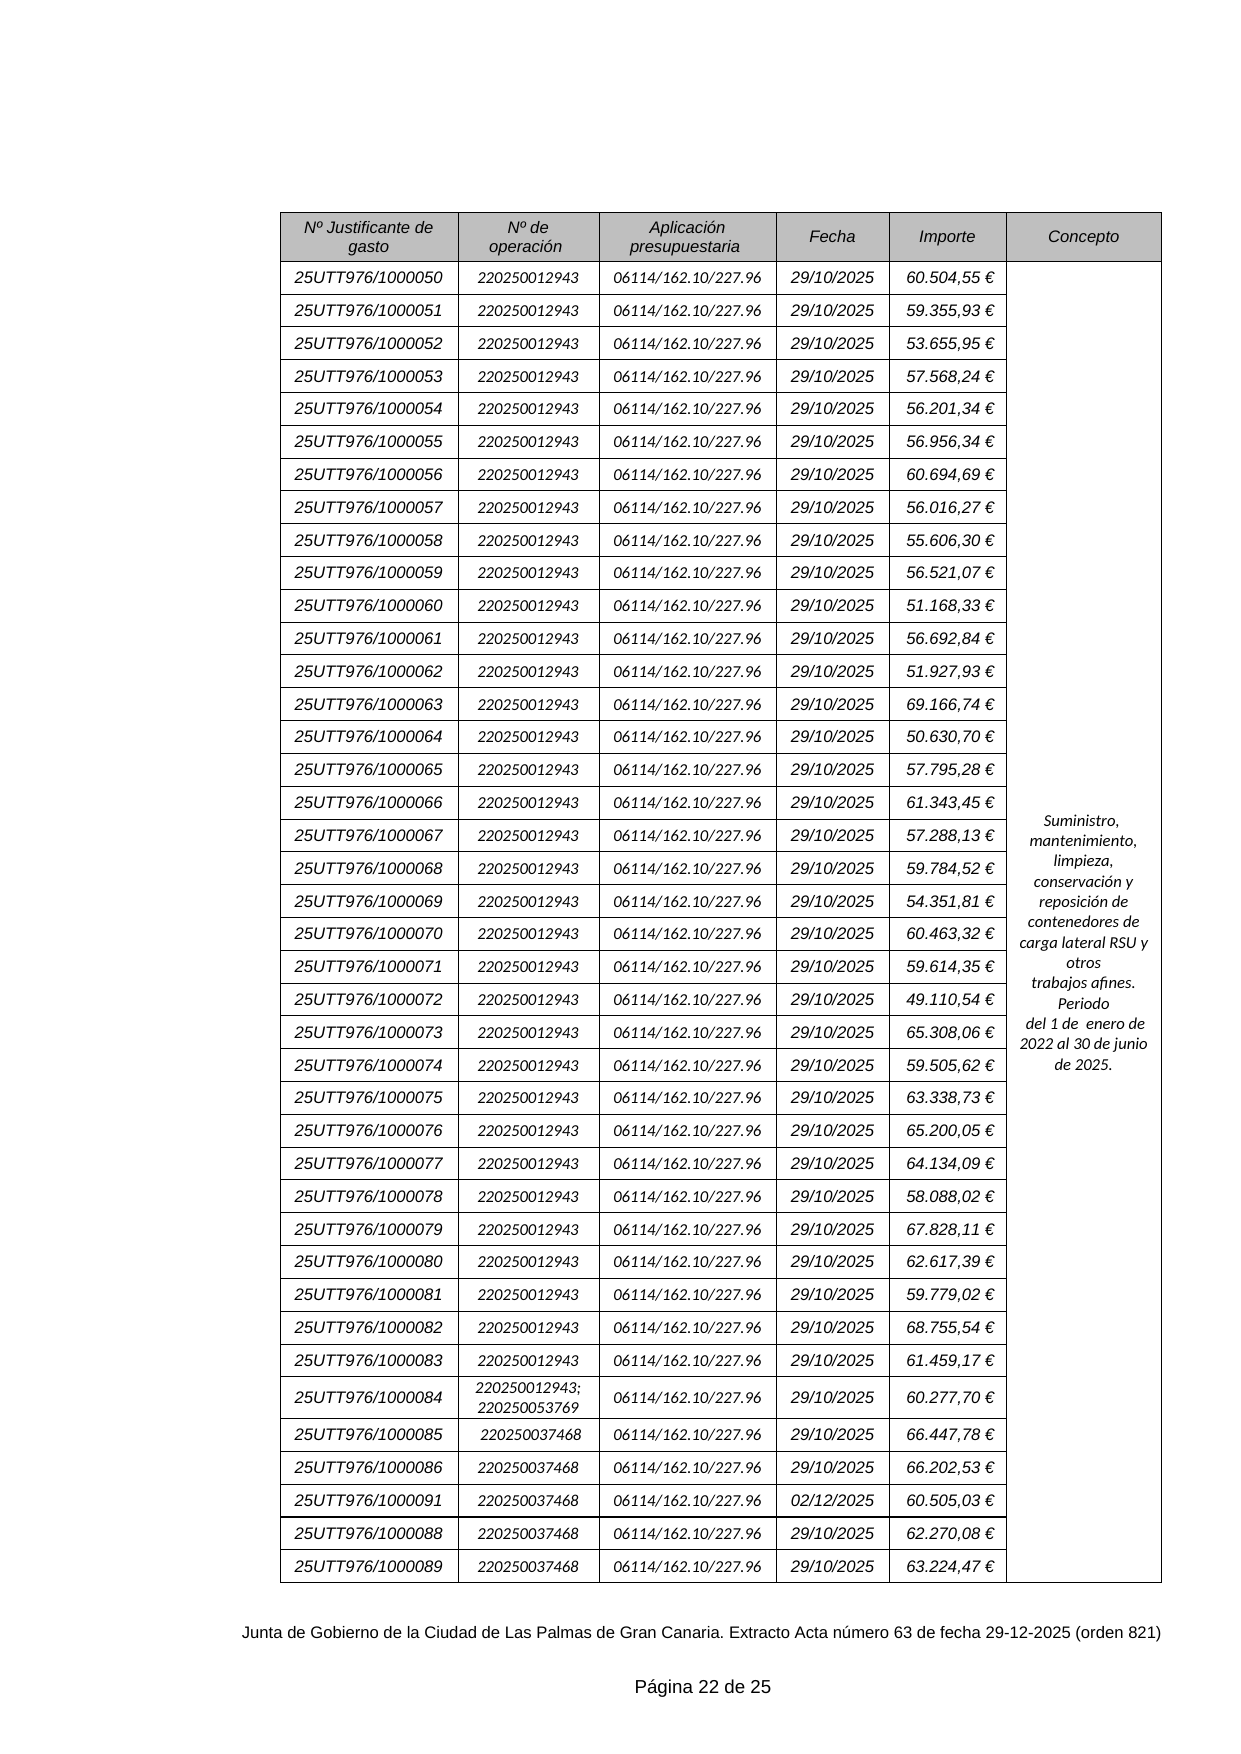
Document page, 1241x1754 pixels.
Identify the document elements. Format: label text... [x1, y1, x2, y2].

table_cell 06114/162.10/227.96 [600, 1246, 776, 1278]
table_cell 60.505,03 € [890, 1485, 1006, 1516]
table_cell 49.110,54 € [890, 984, 1006, 1015]
table_cell 220250012943 [459, 1082, 599, 1114]
table_cell 57.795,28 € [890, 754, 1006, 786]
table_cell 06114/162.10/227.96 [600, 1419, 776, 1451]
table_cell 06114/162.10/227.96 [600, 1345, 776, 1376]
table_cell 06114/162.10/227.96 [600, 360, 776, 392]
table_cell 220250012943 [459, 1148, 599, 1179]
table_header Concepto [1007, 213, 1161, 261]
table_cell 29/10/2025 [777, 1452, 889, 1483]
table_cell 220250012943 [459, 327, 599, 359]
table_cell 06114/162.10/227.96 [600, 754, 776, 786]
table_cell 25UTT976/1000078 [281, 1180, 458, 1212]
table_cell 06114/162.10/227.96 [600, 721, 776, 753]
table_cell 06114/162.10/227.96 [600, 1016, 776, 1048]
table_cell 25UTT976/1000080 [281, 1246, 458, 1278]
table_cell 06114/162.10/227.96 [600, 1049, 776, 1081]
table_cell 56.692,84 € [890, 623, 1006, 654]
table_cell 29/10/2025 [777, 1180, 889, 1212]
table_cell 25UTT976/1000065 [281, 754, 458, 786]
table_cell 29/10/2025 [777, 1213, 889, 1245]
table_cell 66.447,78 € [890, 1419, 1006, 1451]
table_cell 25UTT976/1000091 [281, 1485, 458, 1516]
table_cell 25UTT976/1000059 [281, 557, 458, 589]
table_cell Suministro, mantenimiento, limpieza, conservación y reposición de contenedores de carga lateral RSU y otros trabajos afines. Periodo del 1 de enero de 2022 al 30 de junio de 2025. [1007, 262, 1161, 1582]
table_header Nº de operación [459, 213, 599, 261]
table_cell 220250012943 [459, 491, 599, 523]
table_cell 65.308,06 € [890, 1016, 1006, 1048]
table_cell 29/10/2025 [777, 820, 889, 851]
table_cell 29/10/2025 [777, 787, 889, 818]
table_cell 06114/162.10/227.96 [600, 459, 776, 490]
table_cell 29/10/2025 [777, 918, 889, 950]
table_cell 29/10/2025 [777, 721, 889, 753]
table_cell 06114/162.10/227.96 [600, 1148, 776, 1179]
table_cell 06114/162.10/227.96 [600, 852, 776, 884]
table_cell 220250012943 [459, 1279, 599, 1311]
table_cell 29/10/2025 [777, 1246, 889, 1278]
table_cell 25UTT976/1000074 [281, 1049, 458, 1081]
table_cell 50.630,70 € [890, 721, 1006, 753]
table_cell 59.779,02 € [890, 1279, 1006, 1311]
table_cell 66.202,53 € [890, 1452, 1006, 1483]
table_cell 220250012943 [459, 754, 599, 786]
table_cell 64.134,09 € [890, 1148, 1006, 1179]
table_cell 25UTT976/1000061 [281, 623, 458, 654]
table_cell 29/10/2025 [777, 426, 889, 457]
table_cell 06114/162.10/227.96 [600, 327, 776, 359]
table_header Aplicación presupuestaria [600, 213, 776, 261]
table_cell 220250012943 [459, 1049, 599, 1081]
table_cell 06114/162.10/227.96 [600, 885, 776, 917]
table_cell 25UTT976/1000055 [281, 426, 458, 457]
table_cell 29/10/2025 [777, 459, 889, 490]
table_cell 25UTT976/1000051 [281, 295, 458, 326]
table_cell 25UTT976/1000053 [281, 360, 458, 392]
table_cell 25UTT976/1000068 [281, 852, 458, 884]
table_cell 25UTT976/1000072 [281, 984, 458, 1015]
table_cell 06114/162.10/227.96 [600, 1485, 776, 1516]
table_cell 06114/162.10/227.96 [600, 1452, 776, 1483]
table_cell 220250012943 [459, 984, 599, 1015]
table_cell 06114/162.10/227.96 [600, 1213, 776, 1245]
table_cell 65.200,05 € [890, 1115, 1006, 1147]
table_cell 220250012943 [459, 426, 599, 457]
table_cell 25UTT976/1000071 [281, 951, 458, 982]
table_cell 29/10/2025 [777, 1518, 889, 1549]
table_cell 220250012943 [459, 655, 599, 687]
table_cell 06114/162.10/227.96 [600, 984, 776, 1015]
table_cell 220250012943 [459, 820, 599, 851]
table_cell 62.270,08 € [890, 1518, 1006, 1549]
table_cell 59.505,62 € [890, 1049, 1006, 1081]
table_cell 25UTT976/1000086 [281, 1452, 458, 1483]
table_cell 29/10/2025 [777, 1049, 889, 1081]
table_cell 56.201,34 € [890, 393, 1006, 425]
table_cell 220250012943 [459, 360, 599, 392]
table_cell 220250012943 [459, 1016, 599, 1048]
table_cell 29/10/2025 [777, 393, 889, 425]
table_cell 25UTT976/1000064 [281, 721, 458, 753]
table_cell 220250012943; 220250053769 [459, 1377, 599, 1418]
table_cell 25UTT976/1000075 [281, 1082, 458, 1114]
table_cell 06114/162.10/227.96 [600, 1518, 776, 1549]
table_cell 220250012943 [459, 885, 599, 917]
table_header Nº Justificante de gasto [281, 213, 458, 261]
table_cell 29/10/2025 [777, 655, 889, 687]
table_cell 06114/162.10/227.96 [600, 393, 776, 425]
table_cell 06114/162.10/227.96 [600, 820, 776, 851]
table_cell 25UTT976/1000054 [281, 393, 458, 425]
table_cell 220250012943 [459, 1213, 599, 1245]
table_header Fecha [777, 213, 889, 261]
table_cell 25UTT976/1000079 [281, 1213, 458, 1245]
table_cell 220250012943 [459, 951, 599, 982]
table_cell 29/10/2025 [777, 1082, 889, 1114]
table_cell 220250012943 [459, 1246, 599, 1278]
table_cell 63.338,73 € [890, 1082, 1006, 1114]
table_cell 02/12/2025 [777, 1485, 889, 1516]
table_cell 220250012943 [459, 459, 599, 490]
table_cell 57.568,24 € [890, 360, 1006, 392]
table_cell 06114/162.10/227.96 [600, 295, 776, 326]
table_cell 29/10/2025 [777, 754, 889, 786]
table_cell 25UTT976/1000057 [281, 491, 458, 523]
table_cell 54.351,81 € [890, 885, 1006, 917]
table_cell 29/10/2025 [777, 885, 889, 917]
table_cell 29/10/2025 [777, 590, 889, 622]
table_cell 58.088,02 € [890, 1180, 1006, 1212]
table_cell 25UTT976/1000081 [281, 1279, 458, 1311]
table_cell 25UTT976/1000070 [281, 918, 458, 950]
table_cell 06114/162.10/227.96 [600, 1377, 776, 1418]
table_cell 29/10/2025 [777, 1279, 889, 1311]
table_cell 60.463,32 € [890, 918, 1006, 950]
table_cell 29/10/2025 [777, 623, 889, 654]
table_cell 220250012943 [459, 557, 599, 589]
table_cell 67.828,11 € [890, 1213, 1006, 1245]
table_cell 220250012943 [459, 918, 599, 950]
table_cell 220250012943 [459, 1180, 599, 1212]
table_cell 29/10/2025 [777, 295, 889, 326]
table_cell 29/10/2025 [777, 491, 889, 523]
table_cell 62.617,39 € [890, 1246, 1006, 1278]
table_cell 51.927,93 € [890, 655, 1006, 687]
table_cell 220250012943 [459, 623, 599, 654]
table_cell 25UTT976/1000077 [281, 1148, 458, 1179]
table_cell 220250012943 [459, 295, 599, 326]
table_cell 06114/162.10/227.96 [600, 491, 776, 523]
table_cell 25UTT976/1000067 [281, 820, 458, 851]
table_cell 25UTT976/1000069 [281, 885, 458, 917]
table_cell 06114/162.10/227.96 [600, 655, 776, 687]
table_cell 06114/162.10/227.96 [600, 918, 776, 950]
table_cell 25UTT976/1000056 [281, 459, 458, 490]
table_cell 220250037468 [459, 1452, 599, 1483]
table_cell 220250012943 [459, 1115, 599, 1147]
table_cell 59.784,52 € [890, 852, 1006, 884]
table_cell 63.224,47 € [890, 1550, 1006, 1582]
table_cell 25UTT976/1000062 [281, 655, 458, 687]
table_cell 29/10/2025 [777, 262, 889, 293]
table_cell 25UTT976/1000060 [281, 590, 458, 622]
table_cell 06114/162.10/227.96 [600, 557, 776, 589]
table_cell 25UTT976/1000085 [281, 1419, 458, 1451]
table_cell 29/10/2025 [777, 1312, 889, 1343]
table_cell 220250012943 [459, 1345, 599, 1376]
table_cell 220250012943 [459, 524, 599, 556]
table_cell 25UTT976/1000088 [281, 1518, 458, 1549]
table_cell 29/10/2025 [777, 1148, 889, 1179]
table_cell 29/10/2025 [777, 360, 889, 392]
table_cell 68.755,54 € [890, 1312, 1006, 1343]
table_cell 06114/162.10/227.96 [600, 524, 776, 556]
table_cell 61.459,17 € [890, 1345, 1006, 1376]
table_cell 220250012943 [459, 852, 599, 884]
table_cell 53.655,95 € [890, 327, 1006, 359]
table_cell 220250012943 [459, 688, 599, 720]
table_cell 29/10/2025 [777, 984, 889, 1015]
table_cell 29/10/2025 [777, 1115, 889, 1147]
table_cell 29/10/2025 [777, 1345, 889, 1376]
table_header Importe [890, 213, 1006, 261]
table_cell 25UTT976/1000082 [281, 1312, 458, 1343]
table_cell 29/10/2025 [777, 951, 889, 982]
table_cell 55.606,30 € [890, 524, 1006, 556]
table_cell 06114/162.10/227.96 [600, 426, 776, 457]
table_cell 25UTT976/1000050 [281, 262, 458, 293]
table_cell 56.521,07 € [890, 557, 1006, 589]
table_cell 06114/162.10/227.96 [600, 787, 776, 818]
table_cell 25UTT976/1000063 [281, 688, 458, 720]
table_cell 59.355,93 € [890, 295, 1006, 326]
table_cell 29/10/2025 [777, 327, 889, 359]
table_cell 06114/162.10/227.96 [600, 1115, 776, 1147]
table_cell 29/10/2025 [777, 1016, 889, 1048]
table_cell 06114/162.10/227.96 [600, 1550, 776, 1582]
table_cell 60.277,70 € [890, 1377, 1006, 1418]
table_cell 220250037468 [459, 1518, 599, 1549]
table_cell 220250012943 [459, 262, 599, 293]
table_cell 220250012943 [459, 393, 599, 425]
table_cell 06114/162.10/227.96 [600, 1279, 776, 1311]
table_cell 69.166,74 € [890, 688, 1006, 720]
table_cell 60.694,69 € [890, 459, 1006, 490]
table_cell 61.343,45 € [890, 787, 1006, 818]
table_cell 56.956,34 € [890, 426, 1006, 457]
table_cell 220250012943 [459, 787, 599, 818]
table_cell 59.614,35 € [890, 951, 1006, 982]
table_cell 220250037468 [459, 1419, 599, 1451]
table_cell 29/10/2025 [777, 1419, 889, 1451]
table_cell 25UTT976/1000052 [281, 327, 458, 359]
table_cell 29/10/2025 [777, 524, 889, 556]
table_cell 220250037468 [459, 1550, 599, 1582]
table_cell 60.504,55 € [890, 262, 1006, 293]
table_cell 06114/162.10/227.96 [600, 590, 776, 622]
table_cell 29/10/2025 [777, 688, 889, 720]
table_cell 25UTT976/1000066 [281, 787, 458, 818]
table_cell 25UTT976/1000083 [281, 1345, 458, 1376]
table_cell 57.288,13 € [890, 820, 1006, 851]
table_cell 06114/162.10/227.96 [600, 1082, 776, 1114]
table_cell 29/10/2025 [777, 1550, 889, 1582]
table_cell 06114/162.10/227.96 [600, 951, 776, 982]
table_cell 25UTT976/1000076 [281, 1115, 458, 1147]
table_cell 220250012943 [459, 590, 599, 622]
table_cell 25UTT976/1000073 [281, 1016, 458, 1048]
table_cell 29/10/2025 [777, 852, 889, 884]
table_cell 220250012943 [459, 1312, 599, 1343]
table_cell 51.168,33 € [890, 590, 1006, 622]
table_cell 06114/162.10/227.96 [600, 688, 776, 720]
table_cell 29/10/2025 [777, 1377, 889, 1418]
table_cell 25UTT976/1000089 [281, 1550, 458, 1582]
table_cell 56.016,27 € [890, 491, 1006, 523]
table_cell 06114/162.10/227.96 [600, 262, 776, 293]
table_cell 220250012943 [459, 721, 599, 753]
table_cell 220250037468 [459, 1485, 599, 1516]
table_cell 06114/162.10/227.96 [600, 623, 776, 654]
table_cell 25UTT976/1000084 [281, 1377, 458, 1418]
table_cell 06114/162.10/227.96 [600, 1312, 776, 1343]
table_cell 06114/162.10/227.96 [600, 1180, 776, 1212]
table_cell 25UTT976/1000058 [281, 524, 458, 556]
table_cell 29/10/2025 [777, 557, 889, 589]
